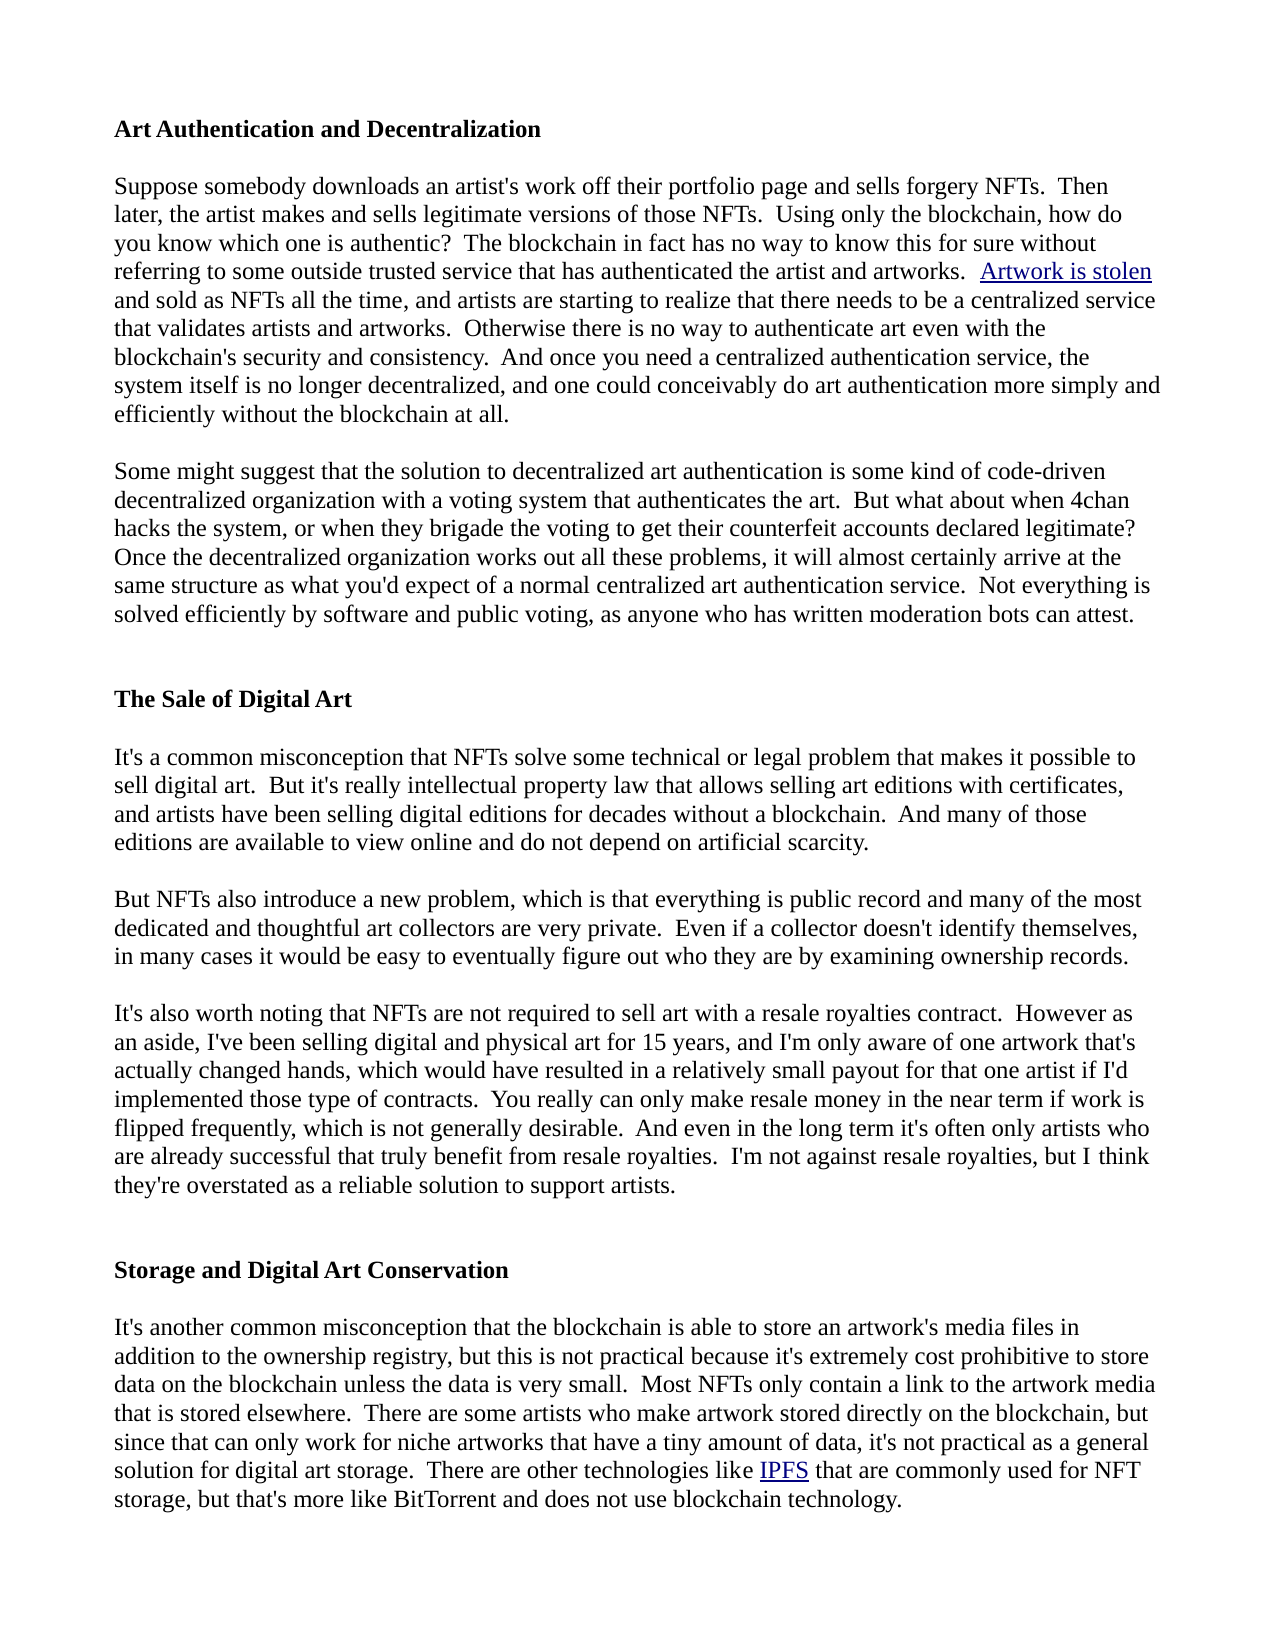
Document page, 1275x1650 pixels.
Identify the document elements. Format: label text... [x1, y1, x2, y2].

text It's another common misconception that the blockchain is able to store an artwork's media files in addition to the ownership registry, but this is not practical because it's extremely cost prohibitive to store data on the blockchain unless the data is very small. Most NFTs only contain a link to the artwork media that is stored elsewhere. There are some artists who make artwork stored directly on the blockchain, but since that can only work for niche artworks that have a tiny amount of data, it's not practical as a general solution for digital art storage. There are other technologies like IPFS that are commonly used for NFT storage, but that's more like BitTorrent and does not use blockchain technology. [114, 1313, 1161, 1512]
text Art Authentication and Decentralization [114, 114, 1161, 142]
text Storage and Digital Art Conservation [114, 1256, 1161, 1284]
text The Sale of Digital Art [114, 685, 1161, 713]
text It's a common misconception that NFTs solve some technical or legal problem that makes it possible to sell digital art. But it's really intellectual property law that allows selling art editions with certificates, and artists have been selling digital editions for decades without a blockchain. And many of those editions are available to view online and do not depend on artificial scarcity. [114, 742, 1161, 856]
text It's also worth noting that NFTs are not required to sell art with a resale royalties contract. However as an aside, I've been selling digital and physical art for 15 years, and I'm only aware of one artwork that's actually changed hands, which would have resulted in a relatively small payout for that one artist if I'd implemented those type of contracts. You really can only make resale money in the near term if work is flipped frequently, which is not generally desirable. And even in the long term it's often only artists who are already successful that truly benefit from resale royalties. I'm not against resale royalties, but I think they're overstated as a reliable solution to support artists. [114, 999, 1161, 1198]
text Suppose somebody downloads an artist's work off their portfolio page and sells forgery NFTs. Then later, the artist makes and sells legitimate versions of those NFTs. Using only the blockchain, how do you know which one is authentic? The blockchain in fact has no way to know this for sure without referring to some outside trusted service that has authenticated the artist and artworks. Artwork is stolen and sold as NFTs all the time, and artists are starting to realize that there needs to be a centralized service that validates artists and artworks. Otherwise there is no way to authenticate art even with the blockchain's security and consistency. And once you need a centralized authentication service, the system itself is no longer decentralized, and one could conceivably do art authentication more simply and efficiently without the blockchain at all. [114, 171, 1161, 428]
text Some might suggest that the solution to decentralized art authentication is some kind of code-driven decentralized organization with a voting system that authenticates the art. But what about when 4chan hacks the system, or when they brigade the voting to get their counterfeit accounts declared legitimate? Once the decentralized organization works out all these problems, it will almost certainly arrive at the same structure as what you'd expect of a normal centralized art authentication service. Not everything is solved efficiently by software and public voting, as anyone who has written moderation bots can attest. [114, 456, 1161, 628]
text But NFTs also introduce a new problem, which is that everything is public record and many of the most dedicated and thoughtful art collectors are very private. Even if a collector doesn't identify themselves, in many cases it would be easy to eventually figure out who they are by examining ownership records. [114, 884, 1161, 970]
